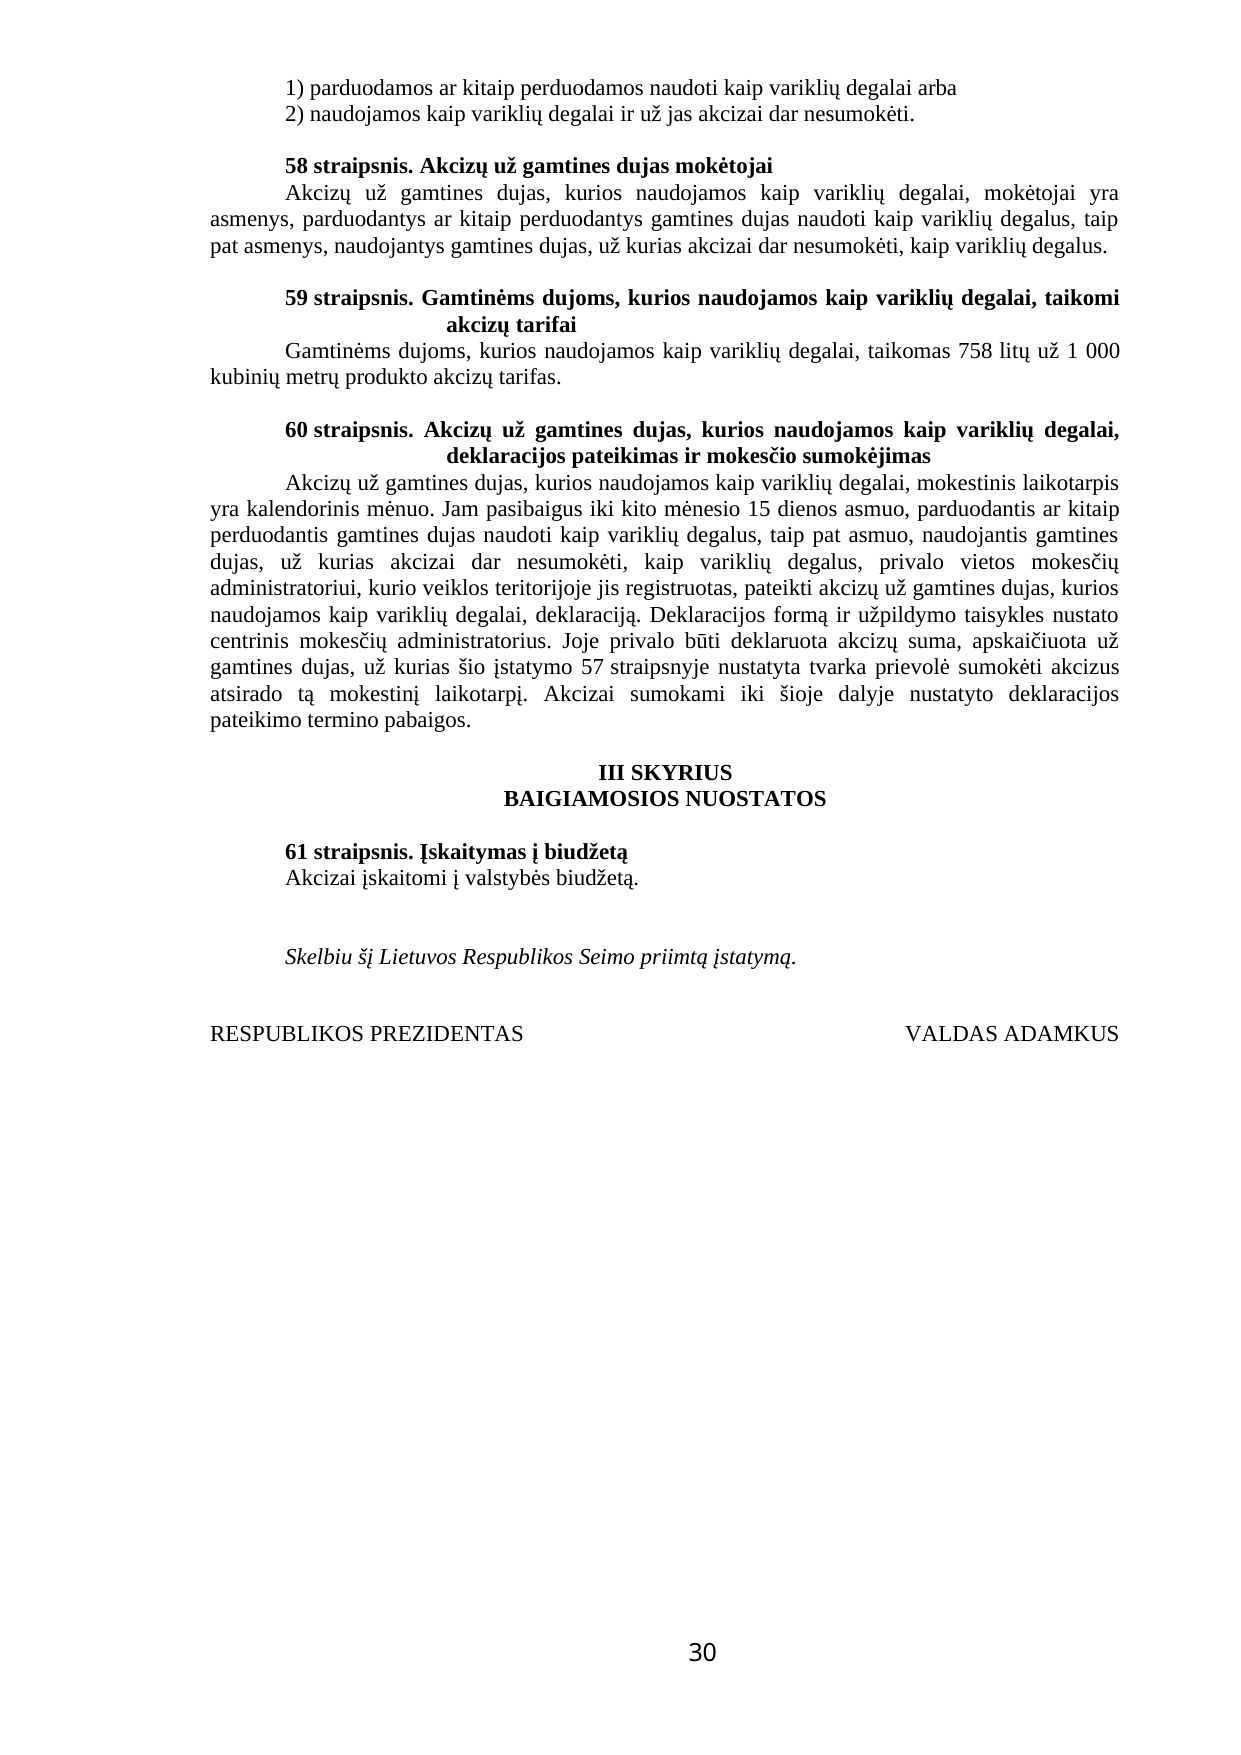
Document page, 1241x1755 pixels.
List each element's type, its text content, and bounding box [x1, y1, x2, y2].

text Gamtinėms dujoms, kurios naudojamos kaip variklių degalai, taikomas 758 litų už 1 000 kubinių metrų produkto akcizų tarifas. [210, 337, 1120, 390]
text 59 straipsnis. Gamtinėms dujoms, kurios naudojamos kaip variklių degalai, taikomi akcizų tarifai [285, 284, 1120, 337]
text 1) parduodamos ar kitaip perduodamos naudoti kaip variklių degalai arba [210, 73, 1120, 100]
text 2) naudojamos kaip variklių degalai ir už jas akcizai dar nesumokėti. [210, 100, 1120, 126]
text Akcizų už gamtines dujas, kurios naudojamos kaip variklių degalai, mokėtojai yra asmenys, parduodantys ar kitaip perduodantys gamtines dujas naudoti kaip variklių degalus, taip pat asmenys, naudojantys gamtines dujas, už kurias akcizai dar nesumokėti, kaip variklių degalus. [210, 179, 1120, 258]
text Skelbiu šį Lietuvos Respublikos Seimo priimtą įstatymą. [210, 943, 1120, 969]
text III SKYRIUS [210, 759, 1120, 785]
text BAIGIAMOSIOS NUOSTATOS [210, 785, 1120, 811]
text Akcizai įskaitomi į valstybės biudžetą. [210, 864, 1120, 891]
text RESPUBLIKOS PREZIDENTAS VALDAS ADAMKUS [210, 1019, 1120, 1046]
text 61 straipsnis. Įskaitymas į biudžetą [210, 838, 1120, 864]
text Akcizų už gamtines dujas, kurios naudojamos kaip variklių degalai, mokestinis laikotarpis yra kalendorinis mėnuo. Jam pasibaigus iki kito mėnesio 15 dienos asmuo, parduodantis ar kitaip perduodantis gamtines dujas naudoti kaip variklių degalus, taip pat asmuo, naudojantis gamtines dujas, už kurias akcizai dar nesumokėti, kaip variklių degalus, privalo vietos mokesčių administratoriui, kurio veiklos teritorijoje jis registruotas, pateikti akcizų už gamtines dujas, kurios naudojamos kaip variklių degalai, deklaraciją. Deklaracijos formą ir užpildymo taisykles nustato centrinis mokesčių administratorius. Joje privalo būti deklaruota akcizų suma, apskaičiuota už gamtines dujas, už kurias šio įstatymo 57 straipsnyje nustatyta tvarka prievolė sumokėti akcizus atsirado tą mokestinį laikotarpį. Akcizai sumokami iki šioje dalyje nustatyto deklaracijos pateikimo termino pabaigos. [210, 469, 1120, 732]
text 60 straipsnis. Akcizų už gamtines dujas, kurios naudojamos kaip variklių degalai, deklaracijos pateikimas ir mokesčio sumokėjimas [285, 416, 1120, 469]
text 58 straipsnis. Akcizų už gamtines dujas mokėtojai [210, 153, 1120, 179]
